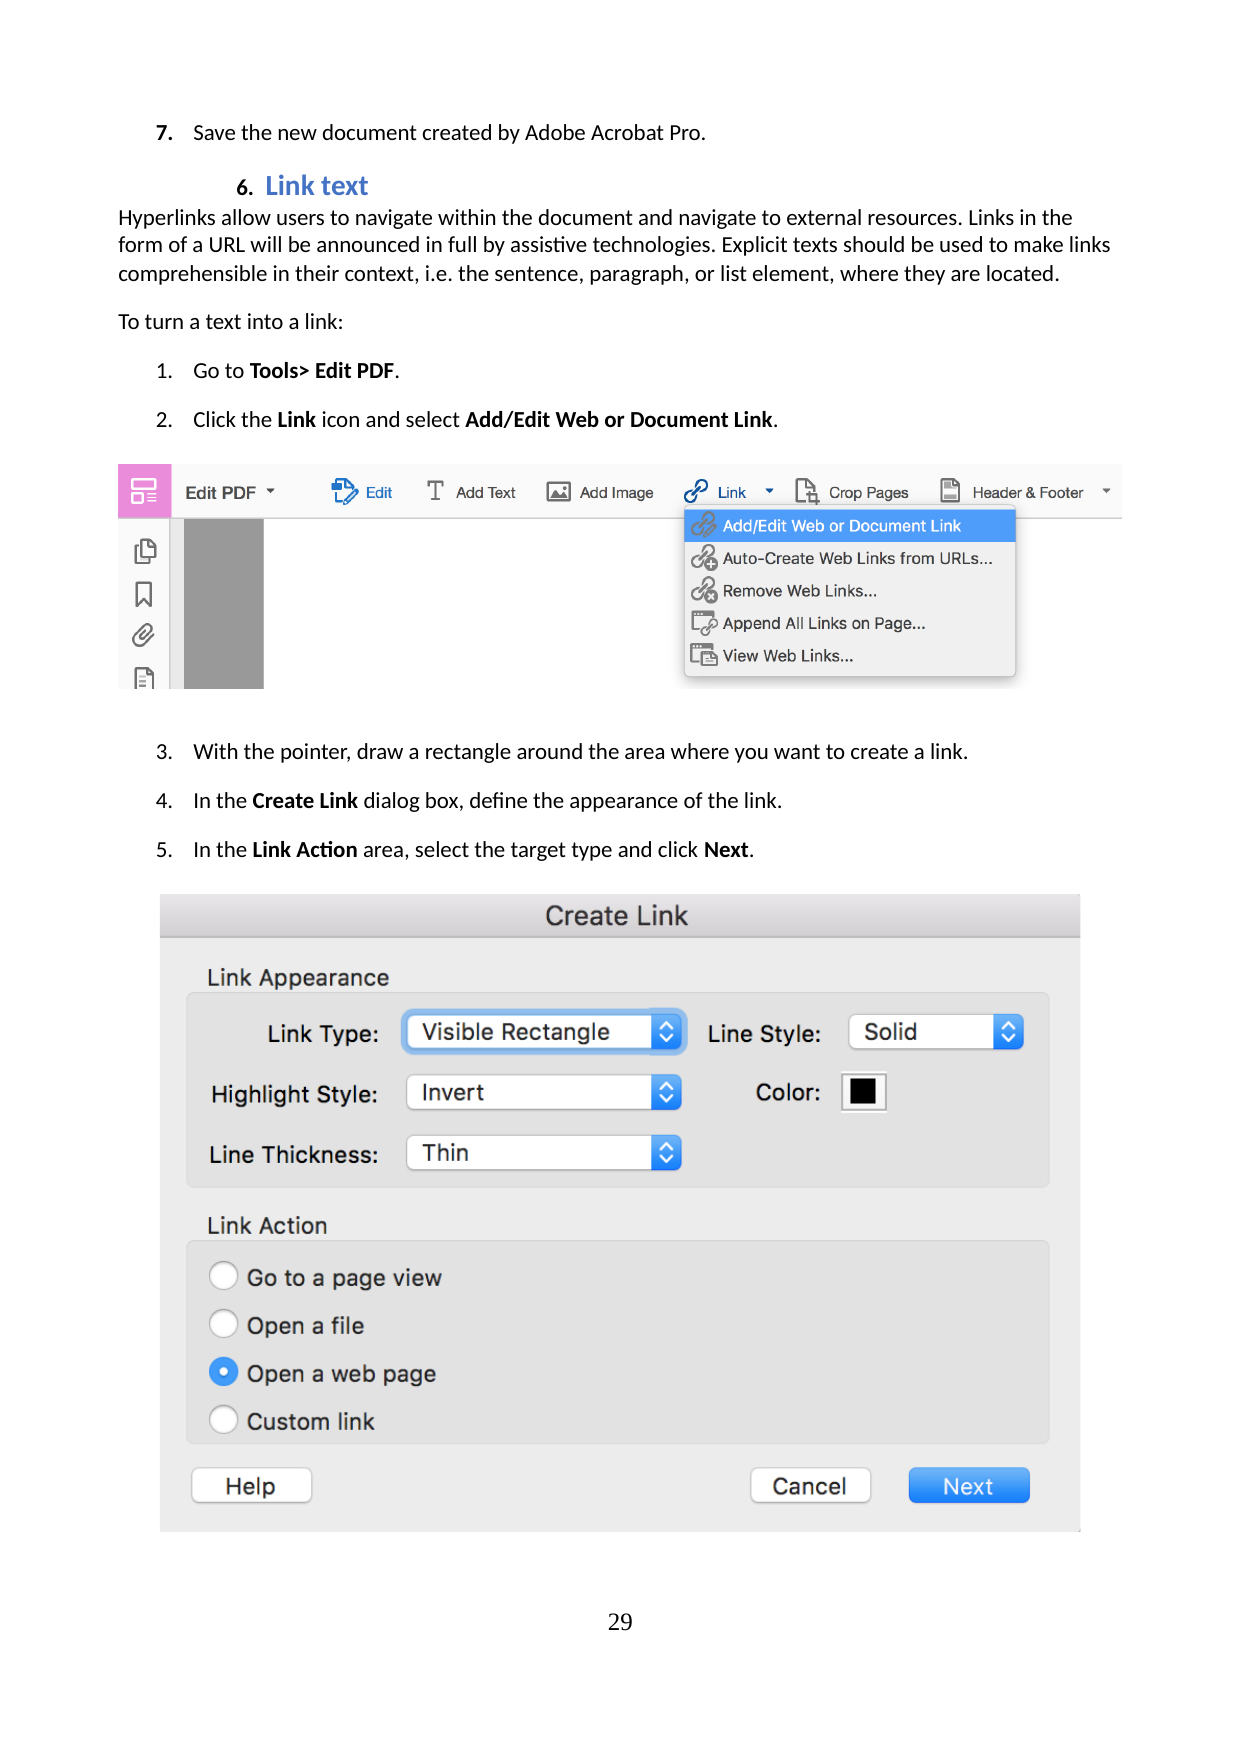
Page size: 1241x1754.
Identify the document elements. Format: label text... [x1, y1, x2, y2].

list [156, 689, 1122, 717]
list In the Create Link dialog box, define the appearance of the link. [156, 786, 1122, 814]
picture [118, 464, 1123, 689]
list In the Link Action area, select the target type and click Next. [156, 835, 1122, 1560]
list With the pointer, draw a rectangle around the area where you want to create a link. [156, 737, 1122, 765]
subtitle Link text [236, 167, 1122, 203]
list Save the new document created by Adobe Acrobat Pro. [156, 118, 1122, 146]
list Click the Link icon and select Add/Edit Web or Document Link. [156, 405, 1122, 464]
picture [159, 894, 1081, 1532]
text To turn a text into a link: [118, 307, 1122, 336]
list Go to Tools> Edit PDF. [156, 356, 1122, 384]
text Hyperlinks allow users to navigate within the document and navigate to external resources. Links in the form of a URL will be announced in full by assistive technologies. Explicit texts should be used to make links comprehensible in their context, i.e. the sentence, paragraph, or list element, where they are located. [118, 203, 1122, 287]
